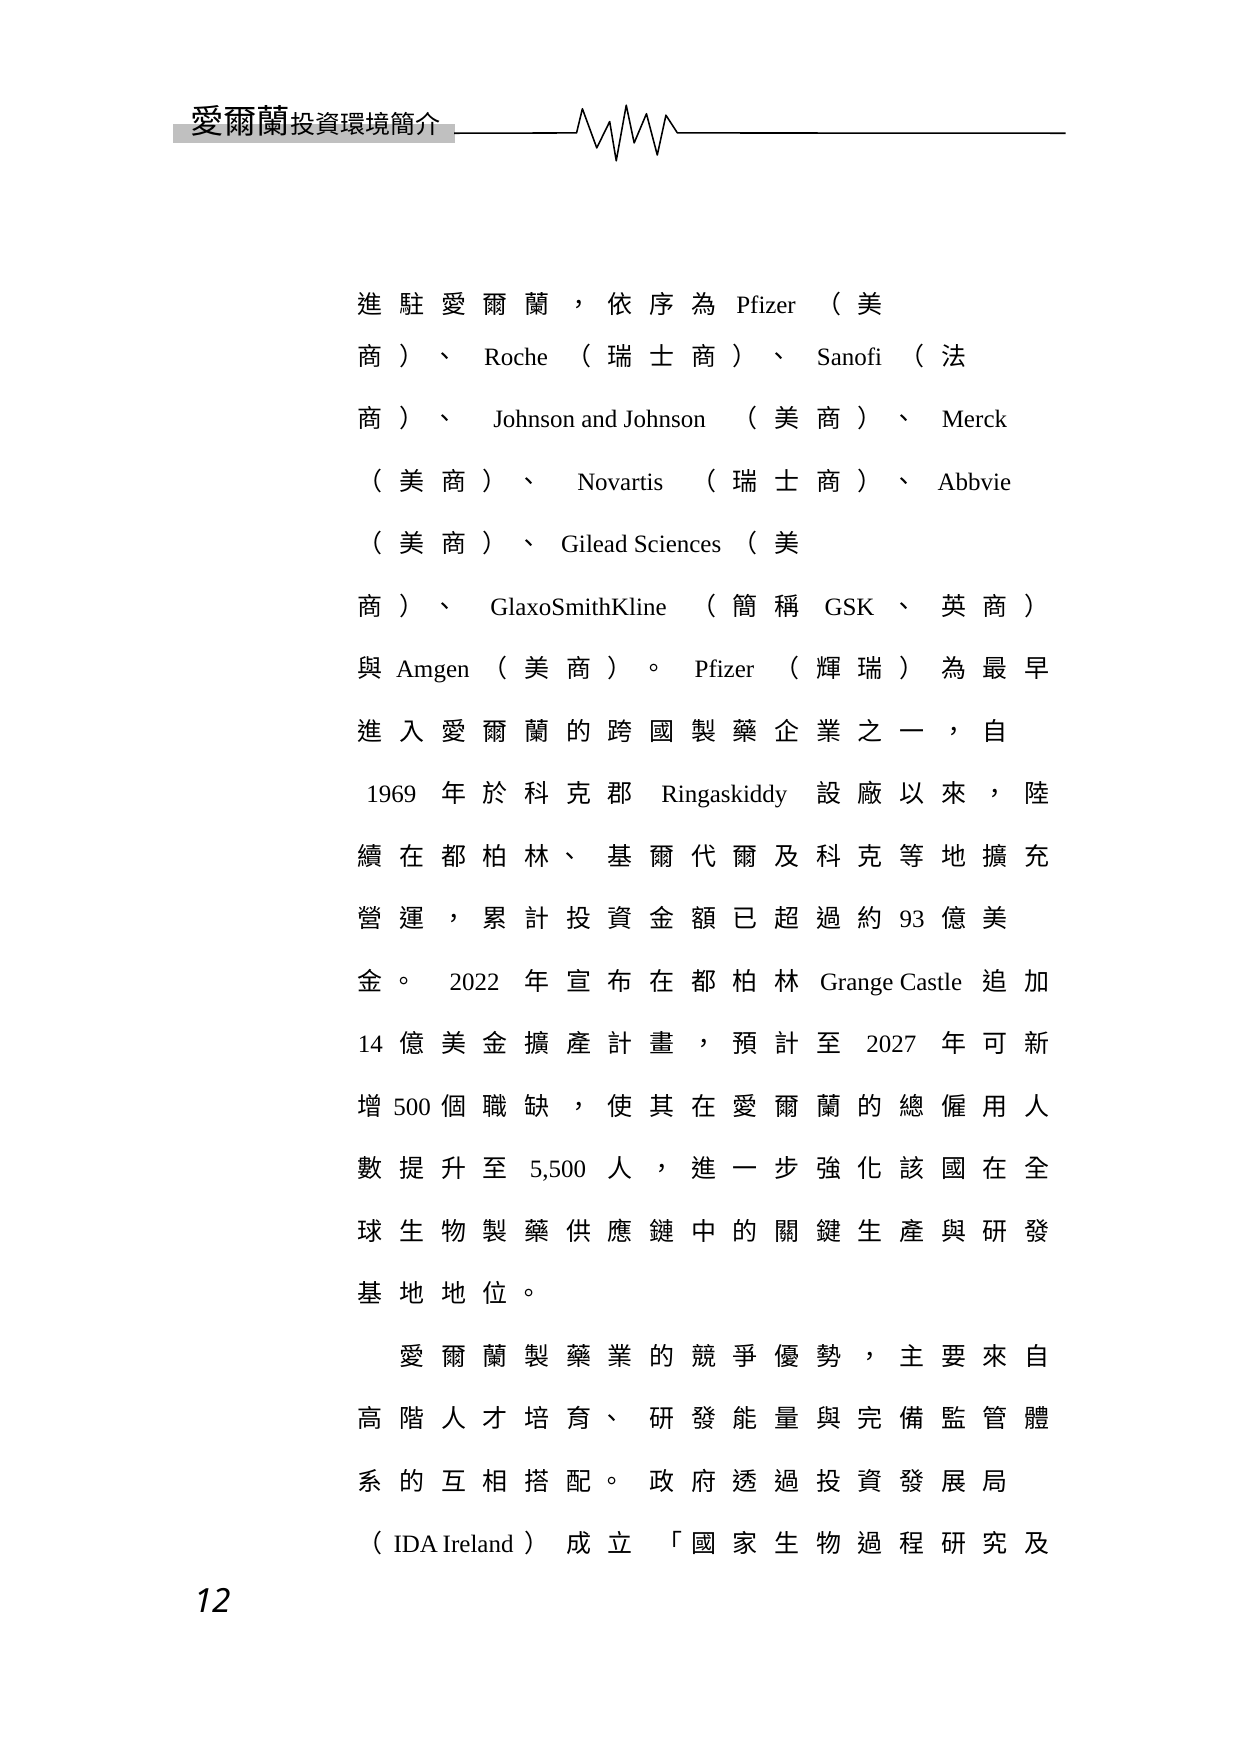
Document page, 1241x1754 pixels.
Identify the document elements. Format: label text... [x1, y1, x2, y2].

text 進駐愛爾蘭，依序為Pfizer（美商）、Roche（瑞士商）、Sanofi（法商）、Johnson and Johnson（美商）、Merck（美商）、Novartis（瑞士商）、Abbvie（美商）、Gilead Sciences（美商）、GlaxoSmithKline（簡稱GSK、英商）與Amgen（美商）。Pfizer（輝瑞）為最早進入愛爾蘭的跨國製藥企業之一，自1969年於科克郡Ringaskiddy設廠以來，陸續在都柏林、基爾代爾及科克等地擴充營運，累計投資金額已超過約93億美金。2022年宣布在都柏林Grange Castle追加14億美金擴產計畫，預計至2027年可新增500個職缺，使其在愛爾蘭的總僱用人數提升至5,500人，進一步強化該國在全球生物製藥供應鏈中的關鍵生產與研發基地地位。 [330, 250, 1058, 1313]
text 愛爾蘭製藥業的競爭優勢，主要來自高階人才培育、研發能量與完備監管體系的互相搭配。政府透過投資發展局（IDA Ireland）成立「國家生物過程研究及 [330, 1313, 1058, 1563]
